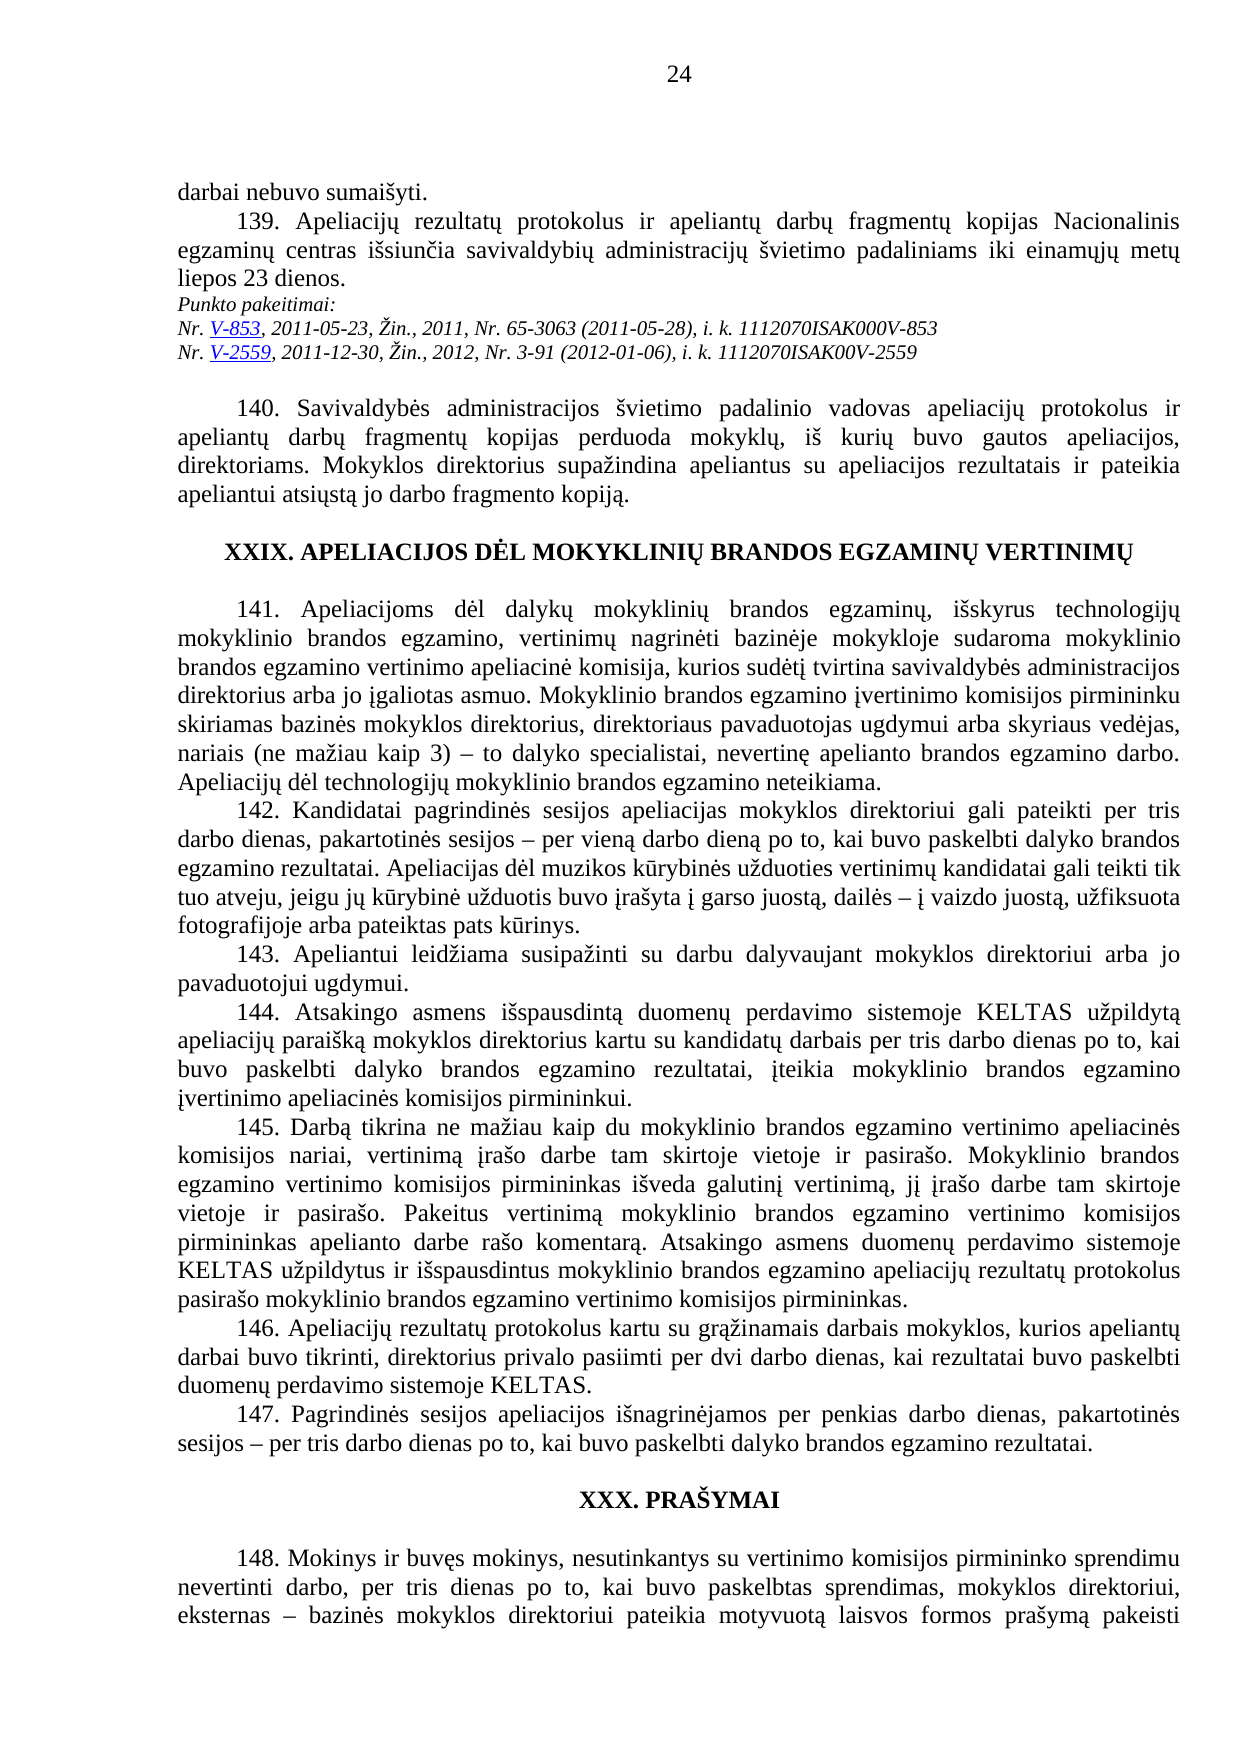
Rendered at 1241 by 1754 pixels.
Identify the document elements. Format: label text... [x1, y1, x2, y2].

text 142. Kandidatai pagrindinės sesijos apeliacijas mokyklos direktoriui gali pateikti per tris darbo dienas, pakartotinės sesijos – per vieną darbo dieną po to, kai buvo paskelbti dalyko brandos egzamino rezultatai. Apeliacijas dėl muzikos kūrybinės užduoties vertinimų kandidatai gali teikti tik tuo atveju, jeigu jų kūrybinė užduotis buvo įrašyta į garso juostą, dailės – į vaizdo juostą, užfiksuota fotografijoje arba pateiktas pats kūrinys. [177, 796, 1181, 939]
text Nr. V-2559, 2011-12-30, Žin., 2012, Nr. 3-91 (2012-01-06), i. k. 1112070ISAK00V-2559 [177, 340, 1181, 364]
text Nr. V-853, 2011-05-23, Žin., 2011, Nr. 65-3063 (2011-05-28), i. k. 1112070ISAK000V-853 [177, 316, 1181, 340]
text 141. Apeliacijoms dėl dalykų mokyklinių brandos egzaminų, išskyrus technologijų mokyklinio brandos egzamino, vertinimų nagrinėti bazinėje mokykloje sudaroma mokyklinio brandos egzamino vertinimo apeliacinė komisija, kurios sudėtį tvirtina savivaldybės administracijos direktorius arba jo įgaliotas asmuo. Mokyklinio brandos egzamino įvertinimo komisijos pirmininku skiriamas bazinės mokyklos direktorius, direktoriaus pavaduotojas ugdymui arba skyriaus vedėjas, nariais (ne mažiau kaip 3) – to dalyko specialistai, nevertinę apelianto brandos egzamino darbo. Apeliacijų dėl technologijų mokyklinio brandos egzamino neteikiama. [177, 594, 1181, 796]
text 148. Mokinys ir buvęs mokinys, nesutinkantys su vertinimo komisijos pirmininko sprendimu nevertinti darbo, per tris dienas po to, kai buvo paskelbtas sprendimas, mokyklos direktoriui, eksternas – bazinės mokyklos direktoriui pateikia motyvuotą laisvos formos prašymą pakeisti [177, 1543, 1181, 1629]
text darbai nebuvo sumaišyti. [177, 177, 1181, 206]
text 145. Darbą tikrina ne mažiau kaip du mokyklinio brandos egzamino vertinimo apeliacinės komisijos nariai, vertinimą įrašo darbe tam skirtoje vietoje ir pasirašo. Mokyklinio brandos egzamino vertinimo komisijos pirmininkas išveda galutinį vertinimą, jį įrašo darbe tam skirtoje vietoje ir pasirašo. Pakeitus vertinimą mokyklinio brandos egzamino vertinimo komisijos pirmininkas apelianto darbe rašo komentarą. Atsakingo asmens duomenų perdavimo sistemoje KELTAS užpildytus ir išspausdintus mokyklinio brandos egzamino apeliacijų rezultatų protokolus pasirašo mokyklinio brandos egzamino vertinimo komisijos pirmininkas. [177, 1112, 1181, 1313]
text XXX. PRAŠYMAI [177, 1486, 1181, 1514]
text 144. Atsakingo asmens išspausdintą duomenų perdavimo sistemoje KELTAS užpildytą apeliacijų paraišką mokyklos direktorius kartu su kandidatų darbais per tris darbo dienas po to, kai buvo paskelbti dalyko brandos egzamino rezultatai, įteikia mokyklinio brandos egzamino įvertinimo apeliacinės komisijos pirmininkui. [177, 997, 1181, 1112]
text 140. Savivaldybės administracijos švietimo padalinio vadovas apeliacijų protokolus ir apeliantų darbų fragmentų kopijas perduoda mokyklų, iš kurių buvo gautos apeliacijos, direktoriams. Mokyklos direktorius supažindina apeliantus su apeliacijos rezultatais ir pateikia apeliantui atsiųstą jo darbo fragmento kopiją. [177, 393, 1181, 508]
text Punkto pakeitimai: [177, 292, 1181, 316]
text 139. Apeliacijų rezultatų protokolus ir apeliantų darbų fragmentų kopijas Nacionalinis egzaminų centras išsiunčia savivaldybių administracijų švietimo padaliniams iki einamųjų metų liepos 23 dienos. [177, 206, 1181, 292]
text XXIX. APELIACIJOS DĖL MOKYKLINIŲ BRANDOS EGZAMINŲ VERTINIMŲ [177, 537, 1181, 566]
text 146. Apeliacijų rezultatų protokolus kartu su grąžinamais darbais mokyklos, kurios apeliantų darbai buvo tikrinti, direktorius privalo pasiimti per dvi darbo dienas, kai rezultatai buvo paskelbti duomenų perdavimo sistemoje KELTAS. [177, 1313, 1181, 1399]
text 143. Apeliantui leidžiama susipažinti su darbu dalyvaujant mokyklos direktoriui arba jo pavaduotojui ugdymui. [177, 939, 1181, 997]
text 147. Pagrindinės sesijos apeliacijos išnagrinėjamos per penkias darbo dienas, pakartotinės sesijos – per tris darbo dienas po to, kai buvo paskelbti dalyko brandos egzamino rezultatai. [177, 1399, 1181, 1457]
